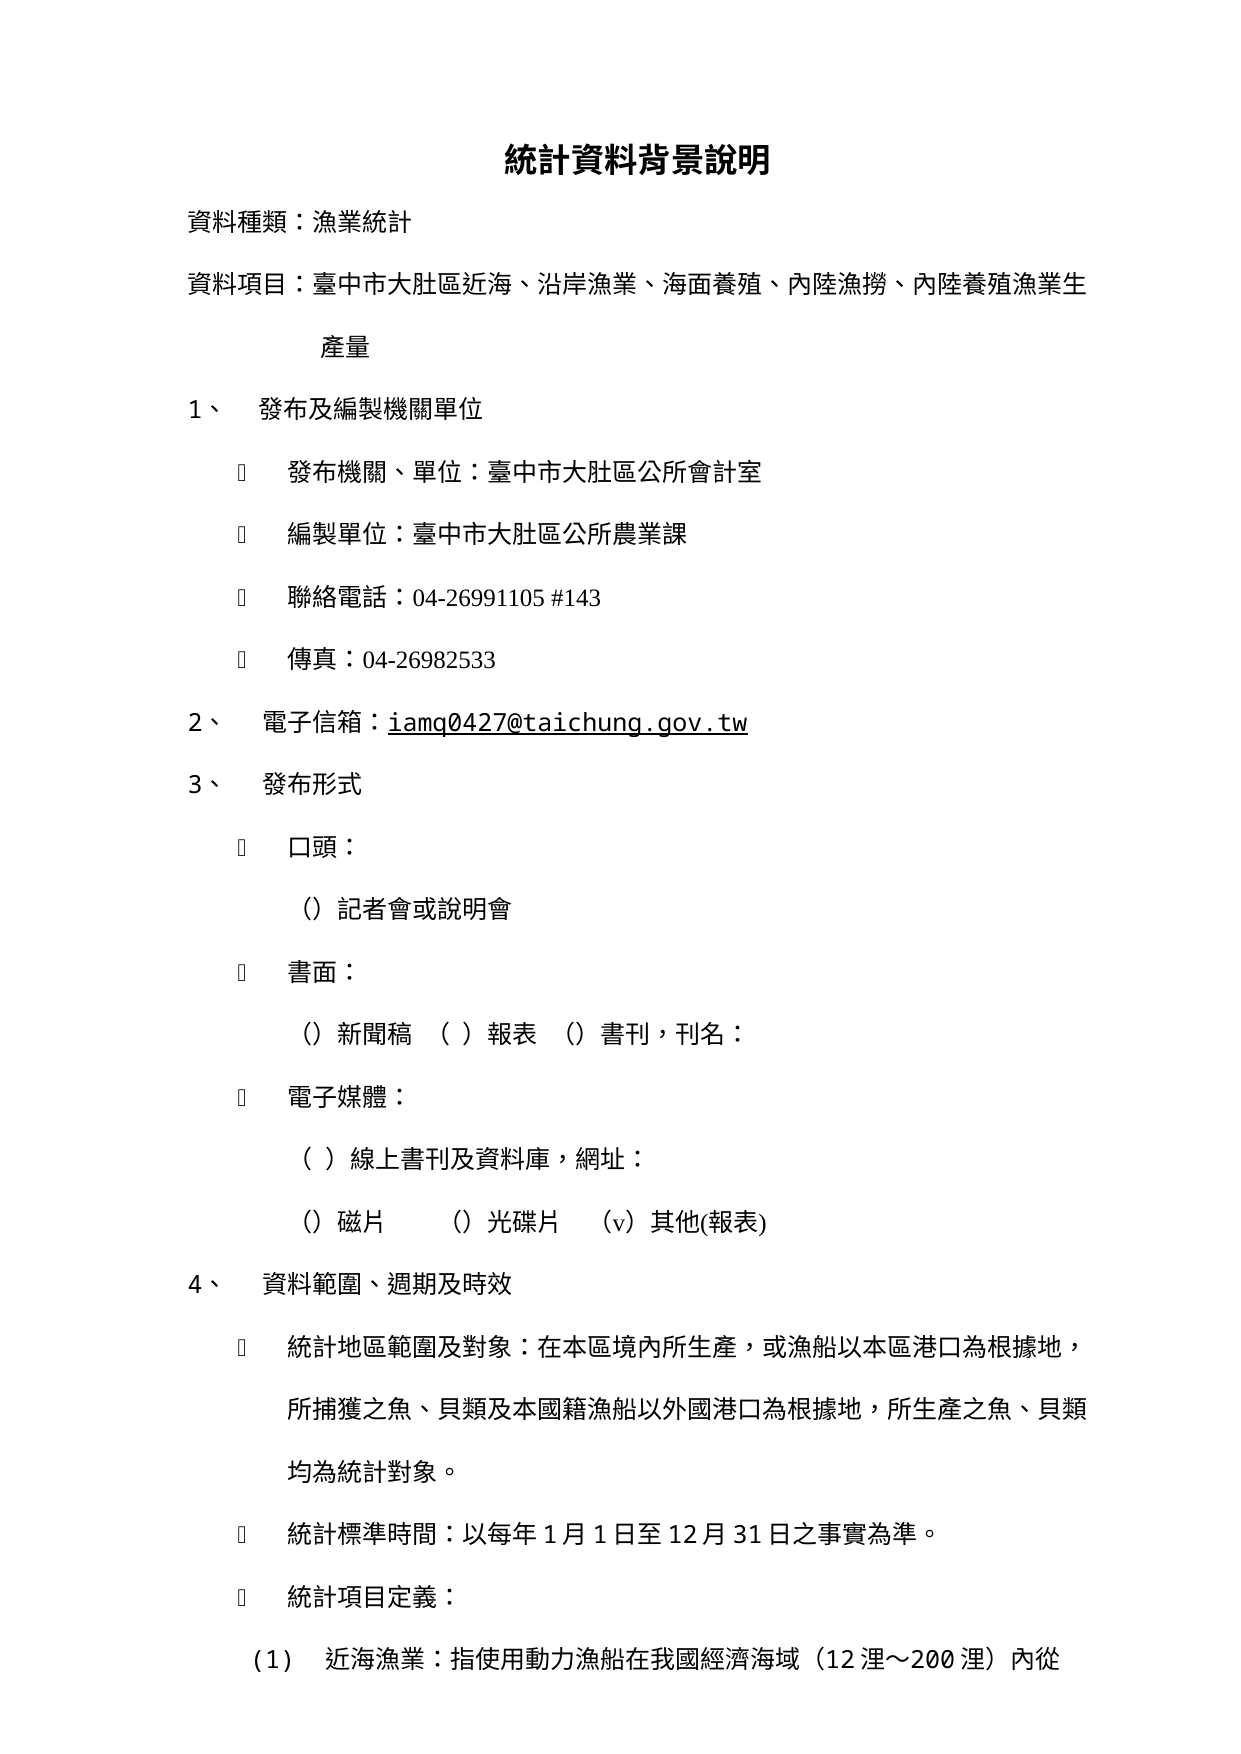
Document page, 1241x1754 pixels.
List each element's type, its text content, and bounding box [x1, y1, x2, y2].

text 資料種類：漁業統計 [187, 179, 1087, 241]
list 資料範圍、週期及時效 [187, 1241, 1087, 1304]
text 統計資料背景說明 [187, 116, 1087, 179]
text （）記者會或說明會 [187, 866, 1087, 929]
list 統計標準時間：以每年1月1日至12月31日之事實為準。 [237, 1491, 1087, 1554]
list 電子信箱：iamq0427@taichung.gov.tw [187, 679, 1087, 741]
list 編製單位：臺中市大肚區公所農業課 [237, 491, 1087, 554]
text （）磁片 （）光碟片 （v）其他(報表) [187, 1179, 1087, 1241]
list 傳真：04-26982533 [237, 616, 1087, 679]
text 資料項目：臺中市大肚區近海、沿岸漁業、海面養殖、內陸漁撈、內陸養殖漁業生產量 [187, 241, 1087, 366]
list 統計地區範圍及對象：在本區境內所生產，或漁船以本區港口為根據地，所捕獲之魚、貝類及本國籍漁船以外國港口為根據地，所生產之魚、貝類均為統計對象。 [237, 1304, 1087, 1491]
list 聯絡電話：04-26991105 #143 [237, 554, 1087, 616]
list 書面： [237, 929, 1087, 991]
list 發布機關、單位：臺中市大肚區公所會計室 [237, 429, 1087, 491]
text （）新聞稿 （ ）報表 （）書刊，刊名： [187, 991, 1087, 1054]
list 電子媒體： [237, 1054, 1087, 1116]
list 發布及編製機關單位 [187, 366, 1087, 429]
list 口頭： [237, 804, 1087, 866]
list 近海漁業：指使用動力漁船在我國經濟海域（12浬～200浬）內從 [250, 1616, 1087, 1679]
text （ ）線上書刊及資料庫，網址： [187, 1116, 1087, 1179]
list 統計項目定義： [237, 1554, 1087, 1616]
list 發布形式 [187, 741, 1087, 804]
